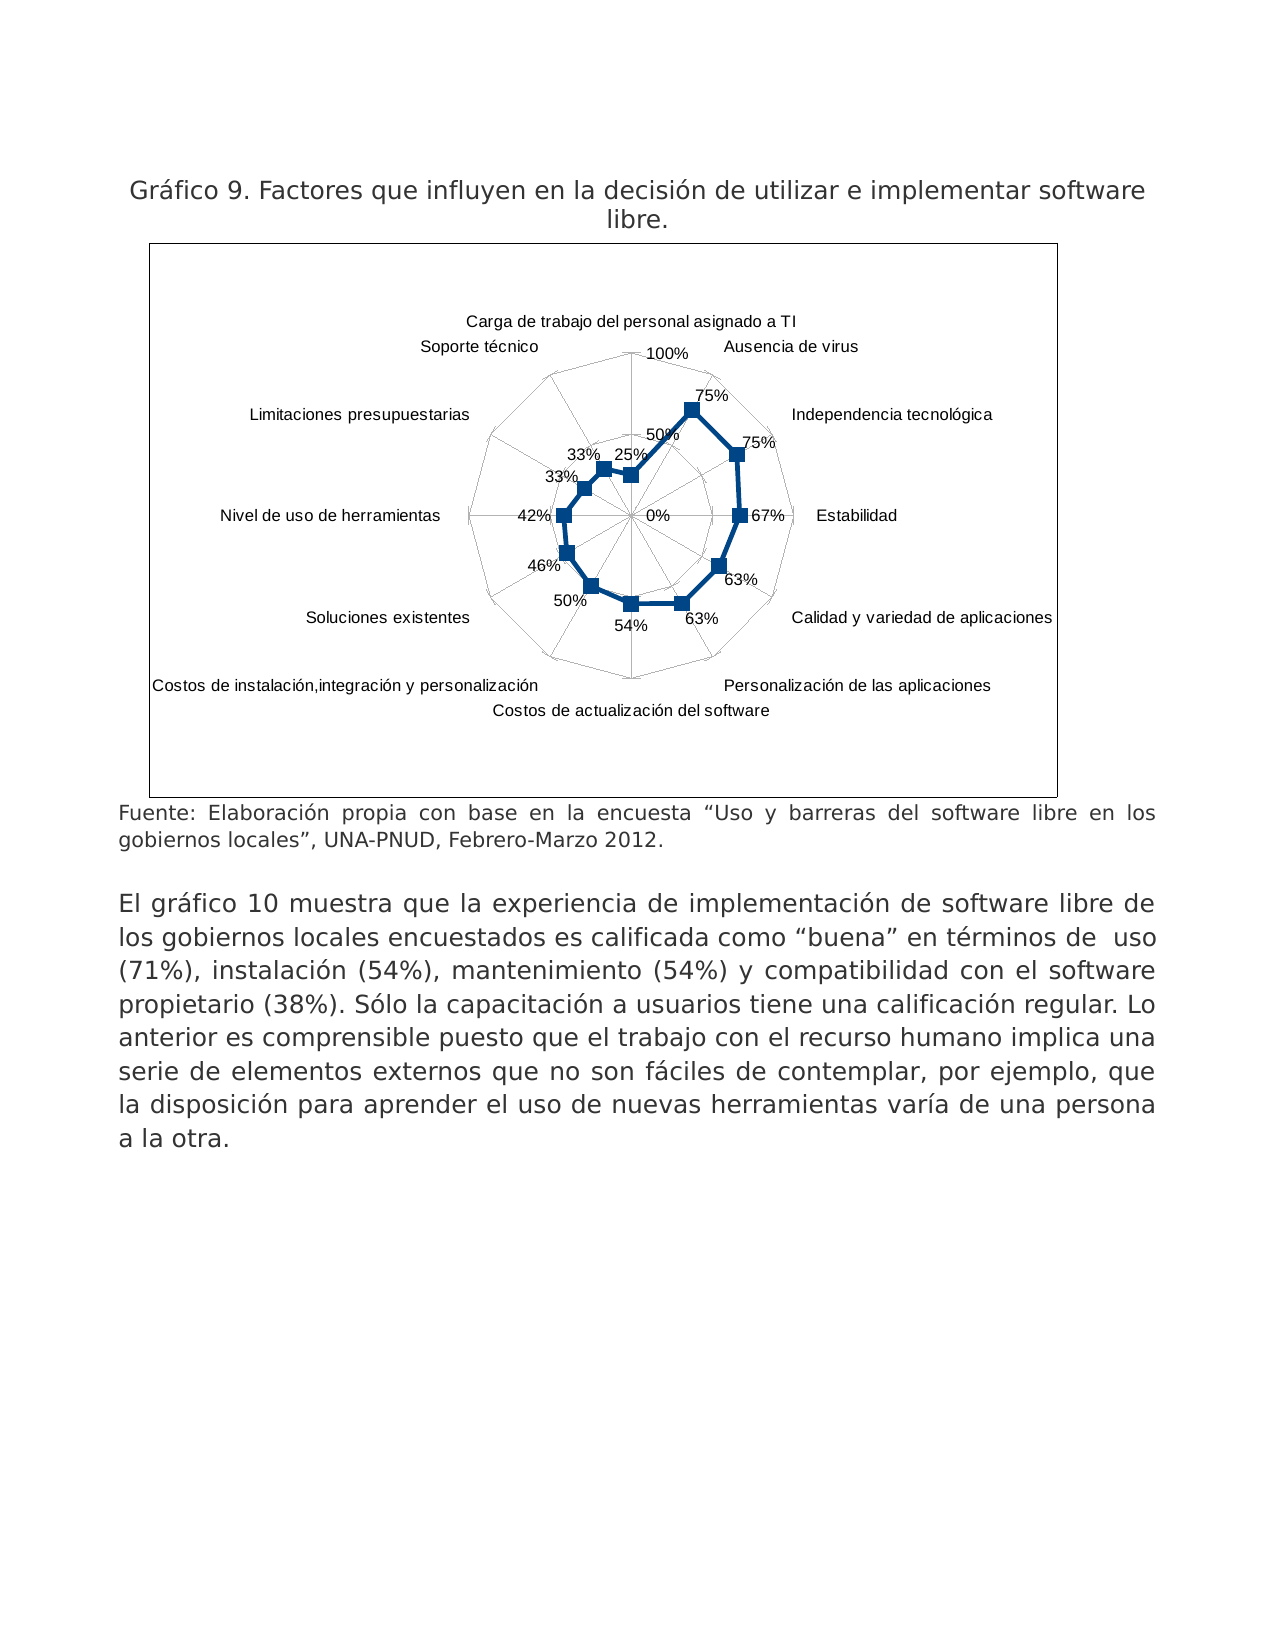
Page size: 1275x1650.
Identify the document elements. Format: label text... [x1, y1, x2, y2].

text Fuente: Elaboración propia con base en la encuesta “Uso y barreras del software libre en los gobiernos locales”, UNA-PNUD, Febrero-Marzo 2012. [118, 235, 1157, 853]
text El gráfico 10 muestra que la experiencia de implementación de software libre de los gobiernos locales encuestados es calificada como “buena” en términos de uso (71%), instalación (54%), mantenimiento (54%) y compatibilidad con el software propietario (38%). Sólo la capacitación a usuarios tiene una calificación regular. Lo anterior es comprensible puesto que el trabajo con el recurso humano implica una serie de elementos externos que no son fáciles de contemplar, por ejemplo, que la disposición para aprender el uso de nuevas herramientas varía de una persona a la otra. [118, 889, 1157, 1153]
text Gráfico 9. Factores que influyen en la decisión de utilizar e implementar software libre. [118, 176, 1157, 235]
